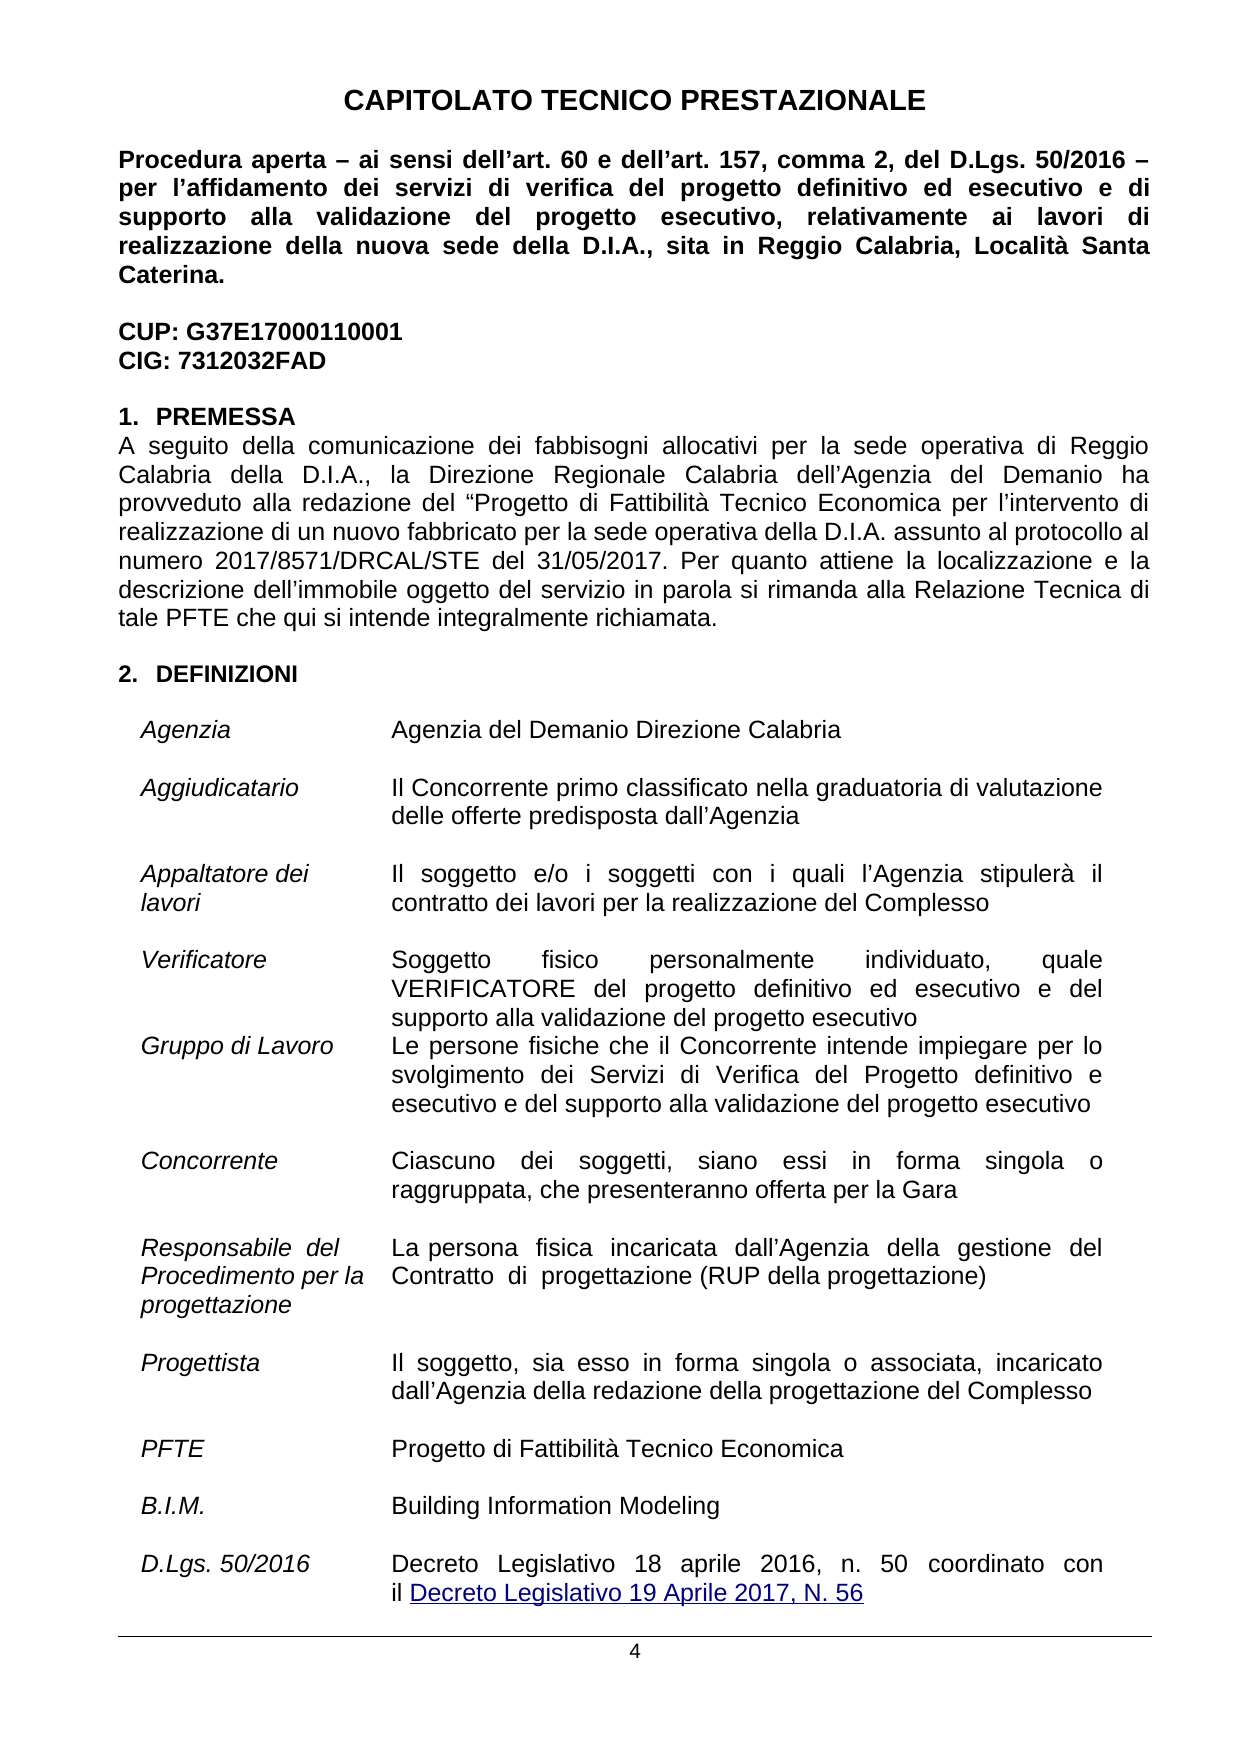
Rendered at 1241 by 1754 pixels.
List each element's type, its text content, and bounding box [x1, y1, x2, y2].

table_cell Appaltatore dei lavori [129, 859, 380, 945]
list PREMESSA [118, 402, 1152, 431]
table_cell D.Lgs. 50/2016 [129, 1549, 380, 1606]
table_cell B.I.M. [129, 1491, 380, 1549]
table_cell Progetto di Fattibilità Tecnico Economica [380, 1434, 1115, 1491]
table_cell Progettista [129, 1348, 380, 1434]
text Procedura aperta – ai sensi dell’art. 60 e dell’art. 157, comma 2, del D.Lgs. 50/2016 – per l’affidamento dei servizi di verifica del progetto definitivo ed esecutivo e di supporto alla validazione del progetto esecutivo, relativamente ai lavori di realizzazione della nuova sede della D.I.A., sita in Reggio Calabria, Località Santa Caterina. [118, 144, 1152, 288]
table_cell Building Information Modeling [380, 1491, 1115, 1549]
text A seguito della comunicazione dei fabbisogni allocativi per la sede operativa di Reggio Calabria della D.I.A., la Direzione Regionale Calabria dell’Agenzia del Demanio ha provveduto alla redazione del “Progetto di Fattibilità Tecnico Economica per l’intervento di realizzazione di un nuovo fabbricato per la sede operativa della D.I.A. assunto al protocollo al numero 2017/8571/DRCAL/STE del 31/05/2017. Per quanto attiene la localizzazione e la descrizione dell’immobile oggetto del servizio in parola si rimanda alla Relazione Tecnica di tale PFTE che qui si intende integralmente richiamata. [118, 431, 1152, 632]
table_header Agenzia [129, 715, 380, 772]
table_cell Gruppo di Lavoro [129, 1031, 380, 1146]
table_cell Soggetto fisico personalmente individuato, quale VERIFICATORE del progetto definitivo ed esecutivo e del supporto alla validazione del progetto esecutivo [380, 945, 1115, 1031]
table_cell Il soggetto, sia esso in forma singola o associata, incaricato dall’Agenzia della redazione della progettazione del Complesso [380, 1348, 1115, 1434]
text CIG: 7312032FAD [118, 346, 1152, 374]
table_cell La persona fisica incaricata dall’Agenzia della gestione del Contratto di progettazione (RUP della progettazione) [380, 1233, 1115, 1347]
table_cell Decreto Legislativo 18 aprile 2016, n. 50 coordinato con il Decreto Legislativo 19 Aprile 2017, N. 56 [380, 1549, 1115, 1606]
table_cell Verificatore [129, 945, 380, 1031]
table_cell PFTE [129, 1434, 380, 1491]
table_cell Le persone fisiche che il Concorrente intende impiegare per lo svolgimento dei Servizi di Verifica del Progetto definitivo e esecutivo e del supporto alla validazione del progetto esecutivo [380, 1031, 1115, 1146]
table_cell Il Concorrente primo classificato nella graduatoria di valutazione delle offerte predisposta dall’Agenzia [380, 773, 1115, 859]
list DEFINIZIONI [118, 660, 1152, 687]
table_cell Il soggetto e/o i soggetti con i quali l’Agenzia stipulerà il contratto dei lavori per la realizzazione del Complesso [380, 859, 1115, 945]
table_cell Aggiudicatario [129, 773, 380, 859]
text CAPITOLATO TECNICO PRESTAZIONALE [118, 83, 1152, 117]
table_header Agenzia del Demanio Direzione Calabria [380, 715, 1115, 772]
table_cell Ciascuno dei soggetti, siano essi in forma singola o raggruppata, che presenteranno offerta per la Gara [380, 1146, 1115, 1232]
table_cell Responsabile del Procedimento per la progettazione [129, 1233, 380, 1347]
text CUP: G37E17000110001 [118, 317, 1152, 346]
table_cell Concorrente [129, 1146, 380, 1232]
